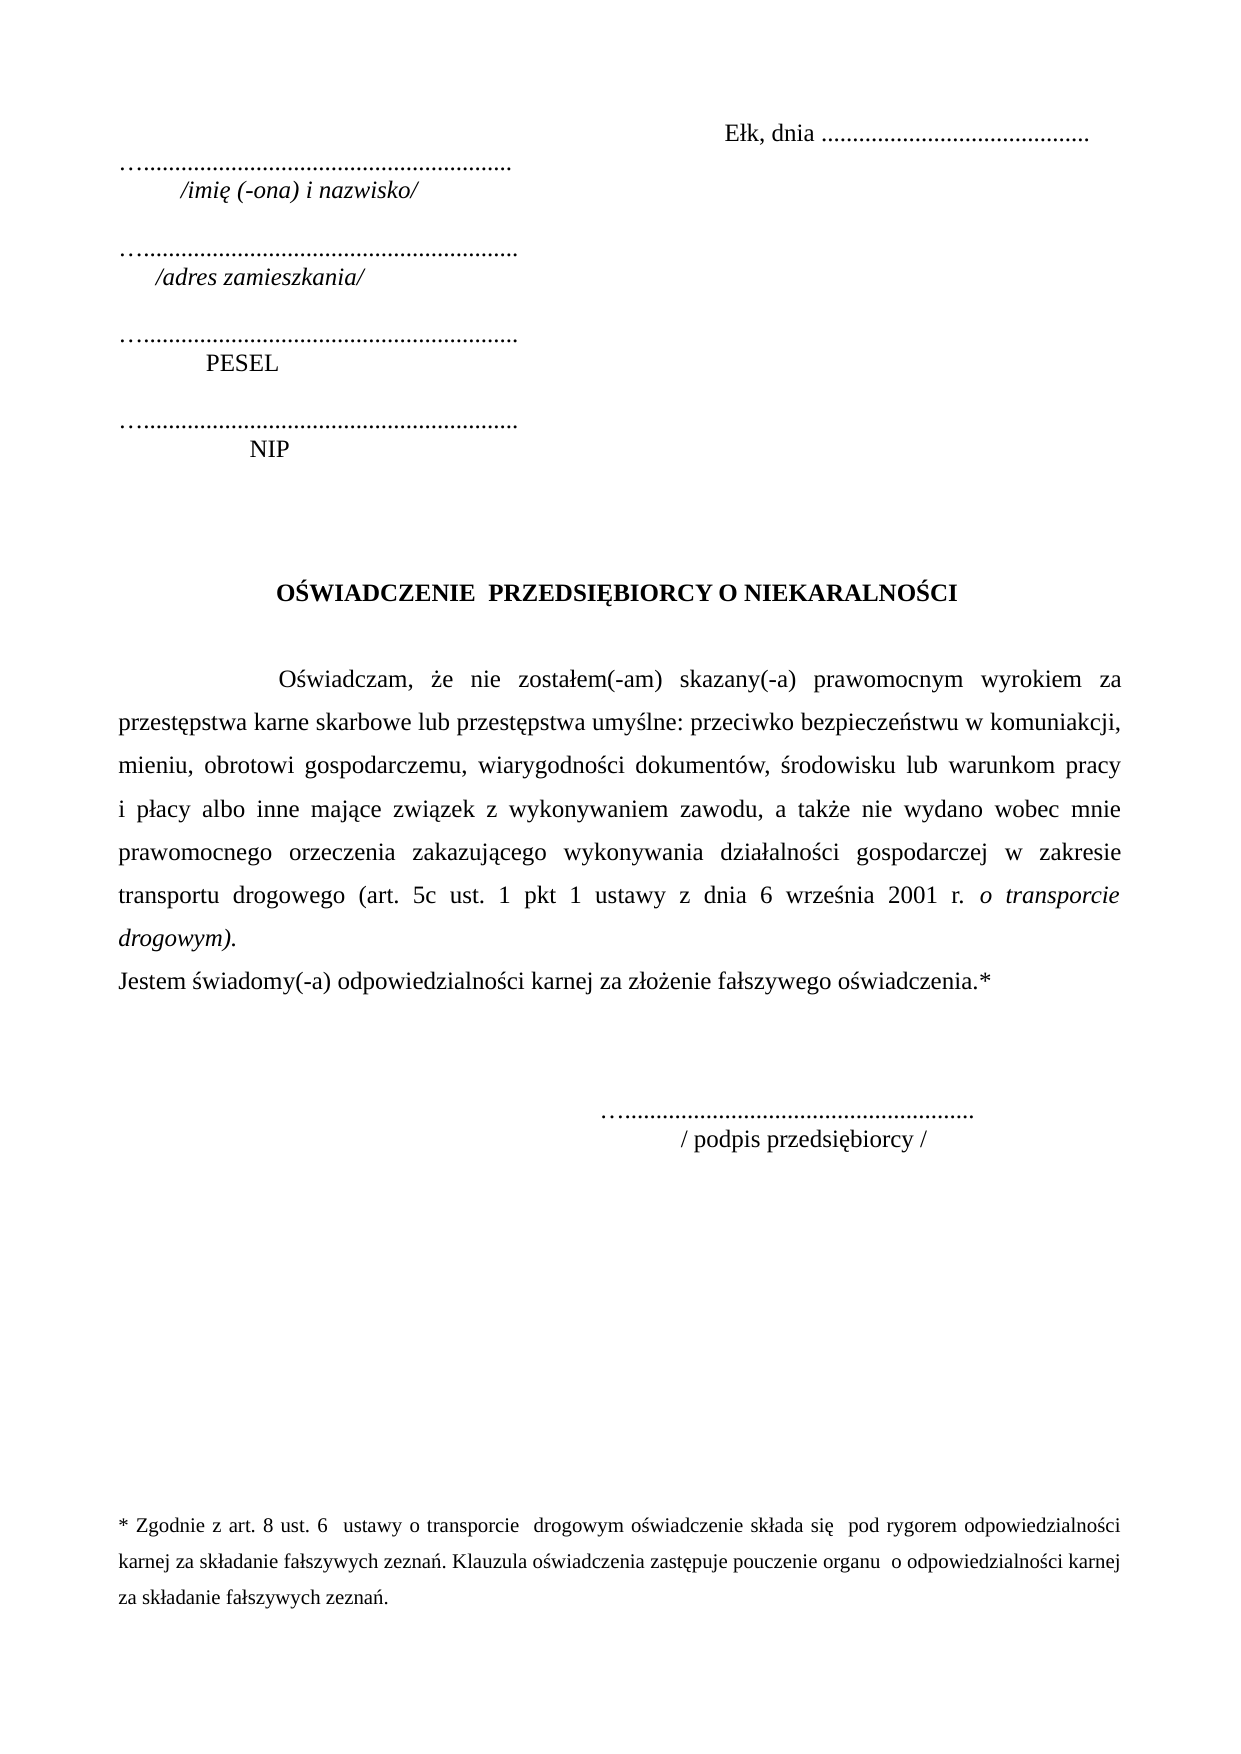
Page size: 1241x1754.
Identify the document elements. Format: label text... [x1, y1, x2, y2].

text NIP [118, 434, 1122, 463]
text / podpis przedsiębiorcy / [118, 1124, 1122, 1153]
text Oświadczam, że nie zostałem(-am) skazany(-a) prawomocnym wyrokiem za przestępstwa karne skarbowe lub przestępstwa umyślne: przeciwko bezpieczeństwu w komuniakcji, mieniu, obrotowi gospodarczemu, wiarygodności dokumentów, środowisku lub warunkom pracy i płacy albo inne mające związek z wykonywaniem zawodu, a także nie wydano wobec mnie prawomocnego orzeczenia zakazującego wykonywania działalności gospodarczej w zakresie transportu drogowego (art. 5c ust. 1 pkt 1 ustawy z dnia 6 września 2001 r. o transporcie drogowym). [118, 664, 1122, 952]
text …........................................................ [118, 1096, 1122, 1124]
text Jestem świadomy(-a) odpowiedzialności karnej za złożenie fałszywego oświadczenia.* [118, 966, 1122, 995]
text …........................................................... [118, 147, 1122, 176]
text …............................................................ [118, 319, 1122, 348]
text /imię (-ona) i nazwisko/ [118, 176, 1122, 204]
text OŚWIADCZENIE PRZEDSIĘBIORCY O NIEKARALNOŚCI [118, 578, 1122, 607]
text …............................................................ [118, 406, 1122, 434]
text /adres zamieszkania/ [118, 262, 1122, 291]
text * Zgodnie z art. 8 ust. 6 ustawy o transporcie drogowym oświadczenie składa się pod rygorem odpowiedzialności karnej za składanie fałszywych zeznań. Klauzula oświadczenia zastępuje pouczenie organu o odpowiedzialności karnej za składanie fałszywych zeznań. [118, 1513, 1122, 1609]
text Ełk, dnia ........................................... [118, 118, 1122, 147]
text PESEL [118, 348, 1122, 377]
text …............................................................ [118, 233, 1122, 262]
